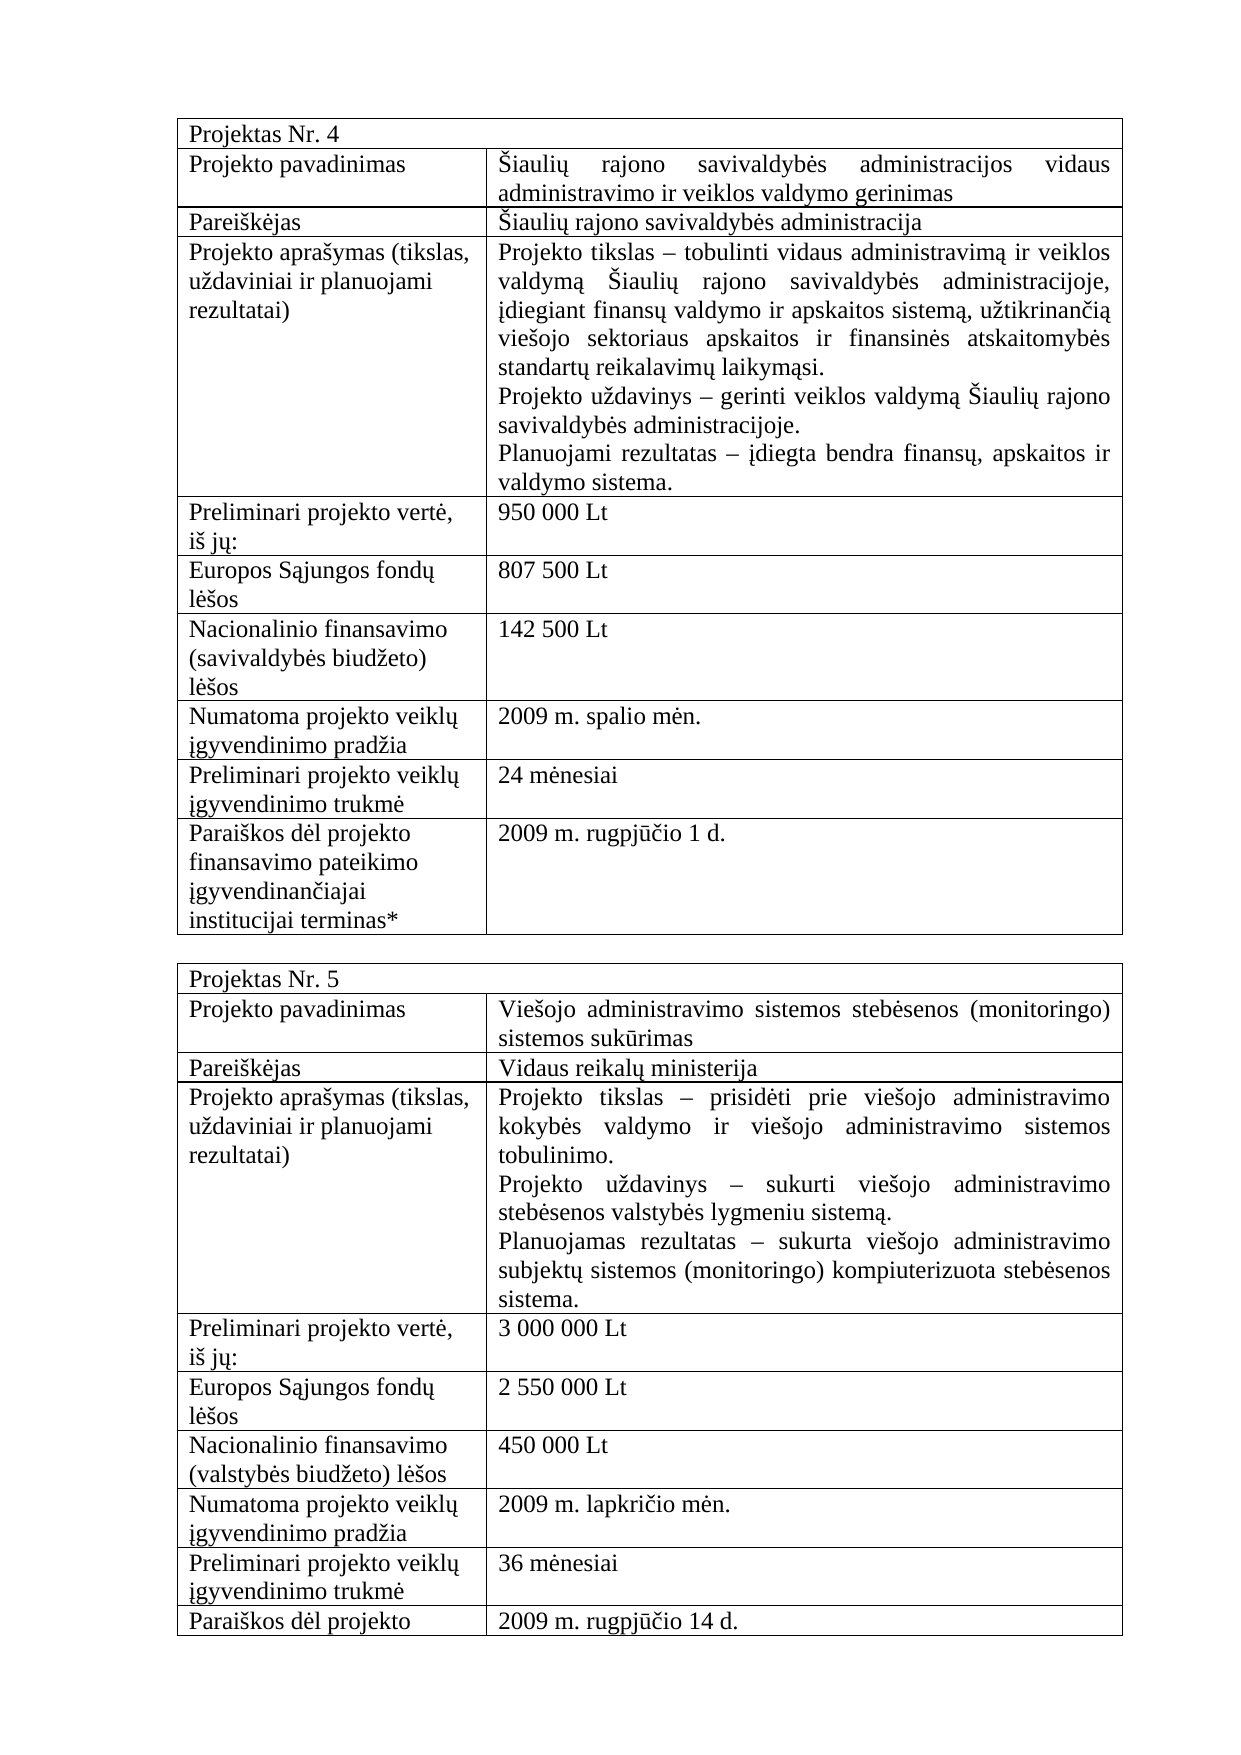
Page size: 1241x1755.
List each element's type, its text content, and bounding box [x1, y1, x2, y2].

table_cell 807 500 Lt [487, 556, 1122, 613]
table_cell Projekto tikslas – prisidėti prie viešojo administravimo kokybės valdymo ir viešojo administravimo sistemos tobulinimo. Projekto uždavinys – sukurti viešojo administravimo stebėsenos valstybės lygmeniu sistemą. Planuojamas rezultatas – sukurta viešojo administravimo subjektų sistemos (monitoringo) kompiuterizuota stebėsenos sistema. [487, 1083, 1122, 1312]
table_cell Numatoma projekto veiklų įgyvendinimo pradžia [178, 1489, 486, 1547]
table_cell 2009 m. spalio mėn. [487, 701, 1122, 759]
table_header Projektas Nr. 5 [178, 964, 1122, 993]
table_cell 450 000 Lt [487, 1431, 1122, 1488]
table_cell Projekto pavadinimas [178, 994, 486, 1052]
table_cell Pareiškėjas [178, 1053, 486, 1081]
table_cell Numatoma projekto veiklų įgyvendinimo pradžia [178, 701, 486, 759]
table_cell Europos Sąjungos fondų lėšos [178, 1372, 486, 1429]
table_cell 36 mėnesiai [487, 1548, 1122, 1605]
table_cell Viešojo administravimo sistemos stebėsenos (monitoringo) sistemos sukūrimas [487, 994, 1122, 1052]
table_cell Nacionalinio finansavimo (valstybės biudžeto) lėšos [178, 1431, 486, 1488]
table_cell 2 550 000 Lt [487, 1372, 1122, 1429]
table_cell Projekto aprašymas (tikslas, uždaviniai ir planuojami rezultatai) [178, 1083, 486, 1312]
table_cell 3 000 000 Lt [487, 1314, 1122, 1371]
table_cell 24 mėnesiai [487, 760, 1122, 817]
table_cell Projekto pavadinimas [178, 149, 486, 206]
table_cell Projekto tikslas – tobulinti vidaus administravimą ir veiklos valdymą Šiaulių rajono savivaldybės administracijoje, įdiegiant finansų valdymo ir apskaitos sistemą, užtikrinančią viešojo sektoriaus apskaitos ir finansinės atskaitomybės standartų reikalavimų laikymąsi. Projekto uždavinys – gerinti veiklos valdymą Šiaulių rajono savivaldybės administracijoje. Planuojami rezultatas – įdiegta bendra finansų, apskaitos ir valdymo sistema. [487, 237, 1122, 496]
table_cell Paraiškos dėl projekto finansavimo pateikimo įgyvendinančiajai institucijai terminas* [178, 819, 486, 933]
table_cell Šiaulių rajono savivaldybės administracijos vidaus administravimo ir veiklos valdymo gerinimas [487, 149, 1122, 206]
table_cell Europos Sąjungos fondų lėšos [178, 556, 486, 613]
table_cell 2009 m. rugpjūčio 1 d. [487, 819, 1122, 933]
table_cell 2009 m. rugpjūčio 14 d. [487, 1606, 1122, 1635]
table_cell Preliminari projekto veiklų įgyvendinimo trukmė [178, 1548, 486, 1605]
table_header Projektas Nr. 4 [178, 119, 1122, 148]
table_cell Preliminari projekto veiklų įgyvendinimo trukmė [178, 760, 486, 817]
table_cell Paraiškos dėl projekto [178, 1606, 486, 1635]
table_cell 2009 m. lapkričio mėn. [487, 1489, 1122, 1547]
table_cell Projekto aprašymas (tikslas, uždaviniai ir planuojami rezultatai) [178, 237, 486, 496]
table_cell Šiaulių rajono savivaldybės administracija [487, 208, 1122, 236]
table_cell Pareiškėjas [178, 208, 486, 236]
table_cell Nacionalinio finansavimo (savivaldybės biudžeto) lėšos [178, 614, 486, 700]
table_cell Preliminari projekto vertė, iš jų: [178, 497, 486, 554]
table_cell Preliminari projekto vertė, iš jų: [178, 1314, 486, 1371]
table_cell 950 000 Lt [487, 497, 1122, 554]
table_cell Vidaus reikalų ministerija [487, 1053, 1122, 1081]
table_cell 142 500 Lt [487, 614, 1122, 700]
